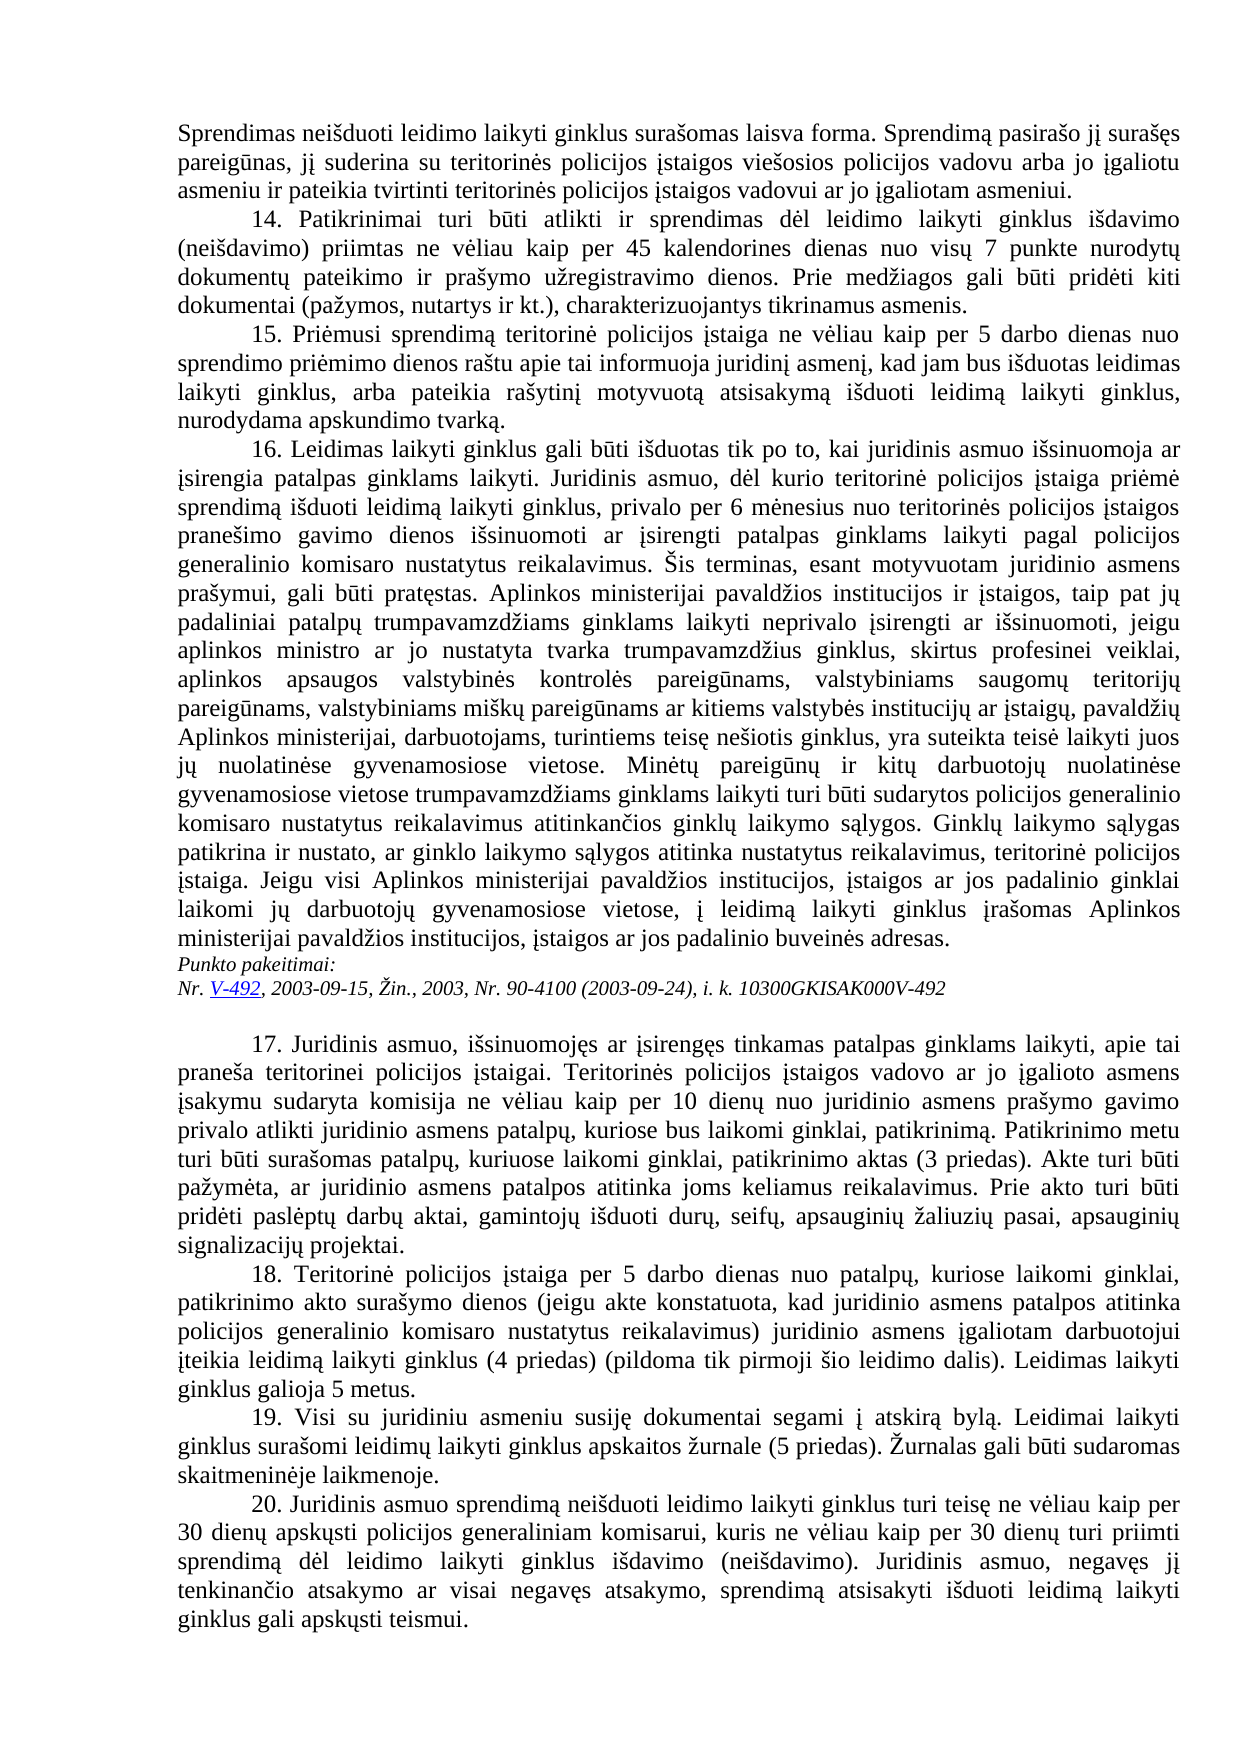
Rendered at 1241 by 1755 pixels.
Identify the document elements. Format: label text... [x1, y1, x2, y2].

text Punkto pakeitimai: [177, 952, 1181, 976]
text 18. Teritorinė policijos įstaiga per 5 darbo dienas nuo patalpų, kuriose laikomi ginklai, patikrinimo akto surašymo dienos (jeigu akte konstatuota, kad juridinio asmens patalpos atitinka policijos generalinio komisaro nustatytus reikalavimus) juridinio asmens įgaliotam darbuotojui įteikia leidimą laikyti ginklus (4 priedas) (pildoma tik pirmoji šio leidimo dalis). Leidimas laikyti ginklus galioja 5 metus. [177, 1259, 1181, 1402]
text 15. Priėmusi sprendimą teritorinė policijos įstaiga ne vėliau kaip per 5 darbo dienas nuo sprendimo priėmimo dienos raštu apie tai informuoja juridinį asmenį, kad jam bus išduotas leidimas laikyti ginklus, arba pateikia rašytinį motyvuotą atsisakymą išduoti leidimą laikyti ginklus, nurodydama apskundimo tvarką. [177, 319, 1181, 434]
text 17. Juridinis asmuo, išsinuomojęs ar įsirengęs tinkamas patalpas ginklams laikyti, apie tai praneša teritorinei policijos įstaigai. Teritorinės policijos įstaigos vadovo ar jo įgalioto asmens įsakymu sudaryta komisija ne vėliau kaip per 10 dienų nuo juridinio asmens prašymo gavimo privalo atlikti juridinio asmens patalpų, kuriose bus laikomi ginklai, patikrinimą. Patikrinimo metu turi būti surašomas patalpų, kuriuose laikomi ginklai, patikrinimo aktas (3 priedas). Akte turi būti pažymėta, ar juridinio asmens patalpos atitinka joms keliamus reikalavimus. Prie akto turi būti pridėti paslėptų darbų aktai, gamintojų išduoti durų, seifų, apsauginių žaliuzių pasai, apsauginių signalizacijų projektai. [177, 1029, 1181, 1259]
text Sprendimas neišduoti leidimo laikyti ginklus surašomas laisva forma. Sprendimą pasirašo jį surašęs pareigūnas, jį suderina su teritorinės policijos įstaigos viešosios policijos vadovu arba jo įgaliotu asmeniu ir pateikia tvirtinti teritorinės policijos įstaigos vadovui ar jo įgaliotam asmeniui. [177, 118, 1181, 204]
text 19. Visi su juridiniu asmeniu susiję dokumentai segami į atskirą bylą. Leidimai laikyti ginklus surašomi leidimų laikyti ginklus apskaitos žurnale (5 priedas). Žurnalas gali būti sudaromas skaitmeninėje laikmenoje. [177, 1402, 1181, 1489]
text 20. Juridinis asmuo sprendimą neišduoti leidimo laikyti ginklus turi teisę ne vėliau kaip per 30 dienų apskųsti policijos generaliniam komisarui, kuris ne vėliau kaip per 30 dienų turi priimti sprendimą dėl leidimo laikyti ginklus išdavimo (neišdavimo). Juridinis asmuo, negavęs jį tenkinančio atsakymo ar visai negavęs atsakymo, sprendimą atsisakyti išduoti leidimą laikyti ginklus gali apskųsti teismui. [177, 1489, 1181, 1632]
text 16. Leidimas laikyti ginklus gali būti išduotas tik po to, kai juridinis asmuo išsinuomoja ar įsirengia patalpas ginklams laikyti. Juridinis asmuo, dėl kurio teritorinė policijos įstaiga priėmė sprendimą išduoti leidimą laikyti ginklus, privalo per 6 mėnesius nuo teritorinės policijos įstaigos pranešimo gavimo dienos išsinuomoti ar įsirengti patalpas ginklams laikyti pagal policijos generalinio komisaro nustatytus reikalavimus. Šis terminas, esant motyvuotam juridinio asmens prašymui, gali būti pratęstas. Aplinkos ministerijai pavaldžios institucijos ir įstaigos, taip pat jų padaliniai patalpų trumpavamzdžiams ginklams laikyti neprivalo įsirengti ar išsinuomoti, jeigu aplinkos ministro ar jo nustatyta tvarka trumpavamzdžius ginklus, skirtus profesinei veiklai, aplinkos apsaugos valstybinės kontrolės pareigūnams, valstybiniams saugomų teritorijų pareigūnams, valstybiniams miškų pareigūnams ar kitiems valstybės institucijų ar įstaigų, pavaldžių Aplinkos ministerijai, darbuotojams, turintiems teisę nešiotis ginklus, yra suteikta teisė laikyti juos jų nuolatinėse gyvenamosiose vietose. Minėtų pareigūnų ir kitų darbuotojų nuolatinėse gyvenamosiose vietose trumpavamzdžiams ginklams laikyti turi būti sudarytos policijos generalinio komisaro nustatytus reikalavimus atitinkančios ginklų laikymo sąlygos. Ginklų laikymo sąlygas patikrina ir nustato, ar ginklo laikymo sąlygos atitinka nustatytus reikalavimus, teritorinė policijos įstaiga. Jeigu visi Aplinkos ministerijai pavaldžios institucijos, įstaigos ar jos padalinio ginklai laikomi jų darbuotojų gyvenamosiose vietose, į leidimą laikyti ginklus įrašomas Aplinkos ministerijai pavaldžios institucijos, įstaigos ar jos padalinio buveinės adresas. [177, 434, 1181, 952]
text 14. Patikrinimai turi būti atlikti ir sprendimas dėl leidimo laikyti ginklus išdavimo (neišdavimo) priimtas ne vėliau kaip per 45 kalendorines dienas nuo visų 7 punkte nurodytų dokumentų pateikimo ir prašymo užregistravimo dienos. Prie medžiagos gali būti pridėti kiti dokumentai (pažymos, nutartys ir kt.), charakterizuojantys tikrinamus asmenis. [177, 204, 1181, 319]
text Nr. V-492, 2003-09-15, Žin., 2003, Nr. 90-4100 (2003-09-24), i. k. 10300GKISAK000V-492 [177, 976, 1181, 1000]
